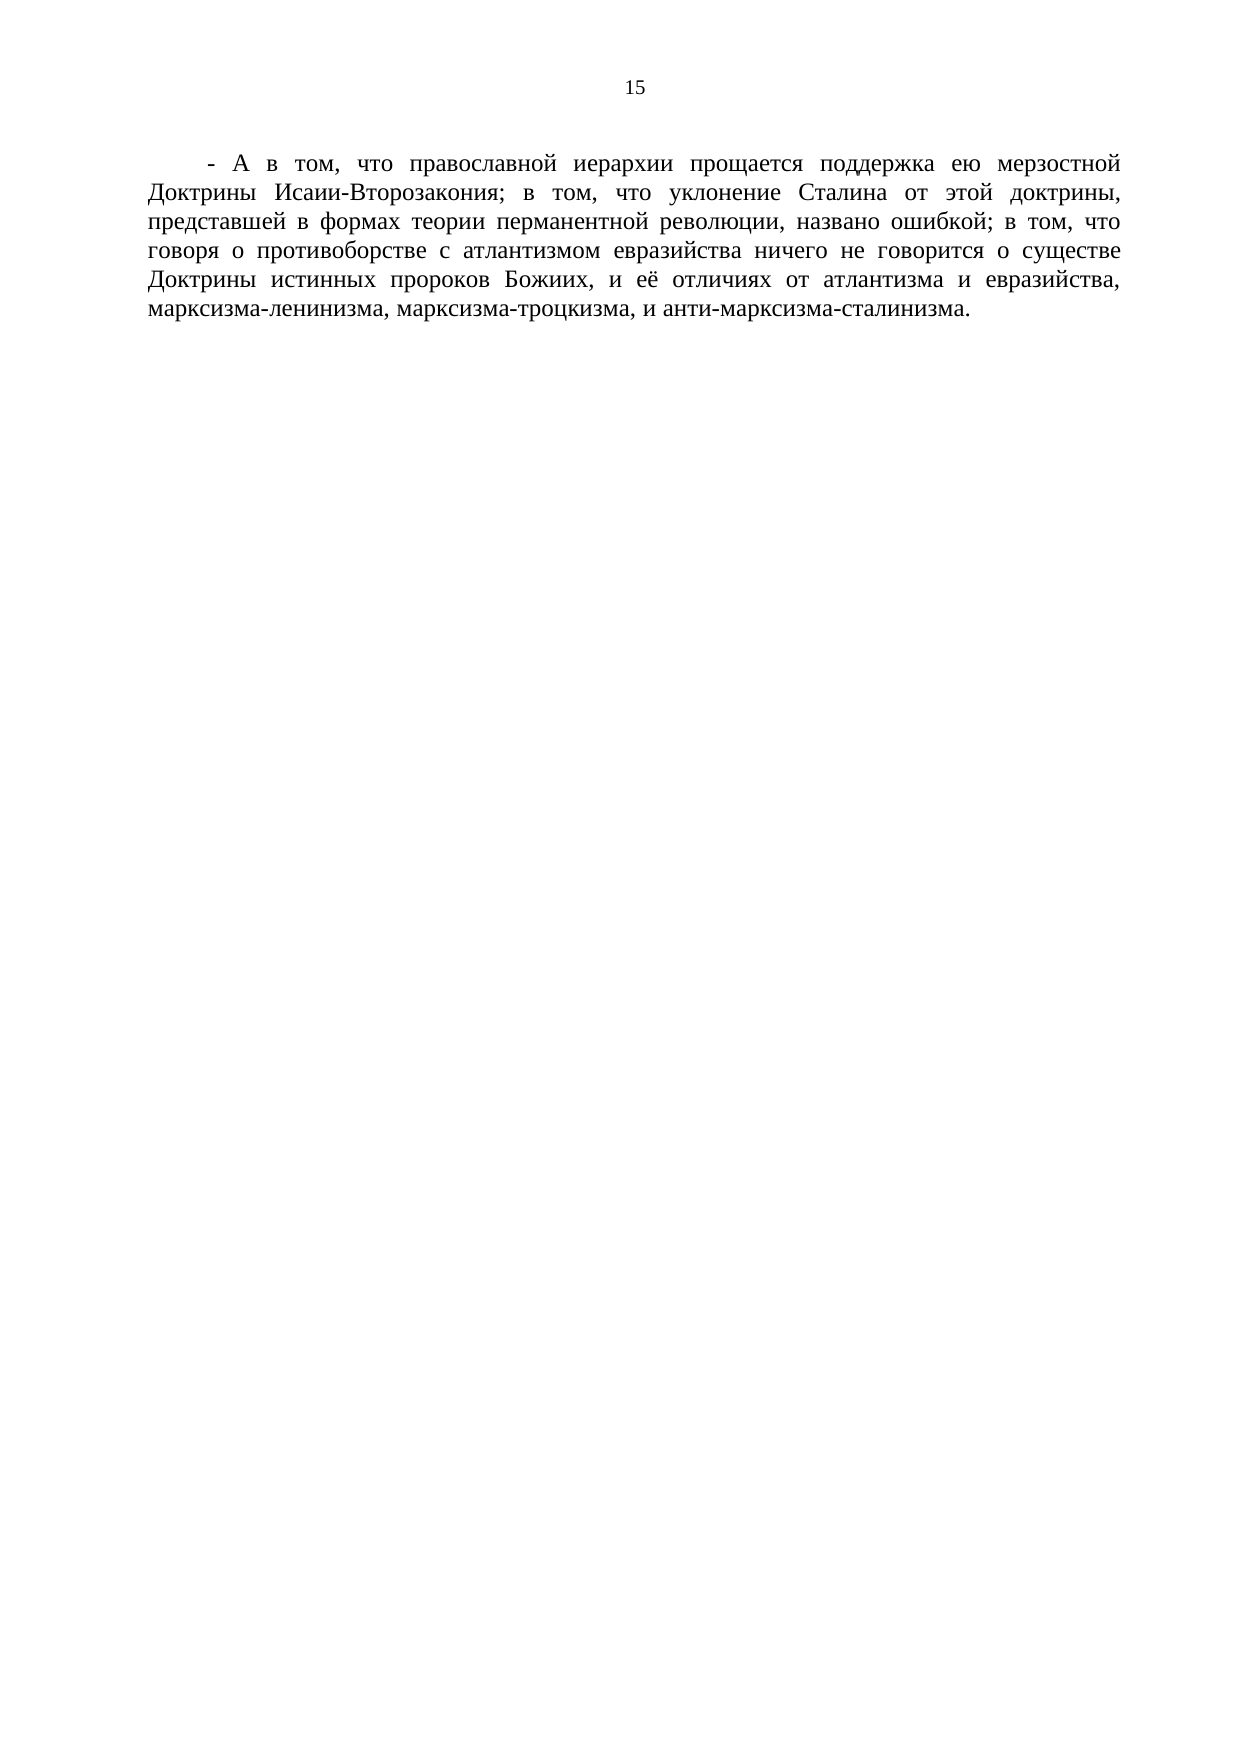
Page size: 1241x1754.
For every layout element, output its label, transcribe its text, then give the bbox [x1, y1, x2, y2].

text - А в том, что православной иерархии прощается поддержка ею мерзостной Доктрины Исаии-Второзакония; в том, что уклонение Сталина от этой доктрины, представшей в формах теории перманентной революции, названо ошибкой; в том, что говоря о противоборстве с атлантизмом евразийства ничего не говорится о существе Доктрины истинных пророков Божиих, и её отличиях от атлантизма и евразийства, марксизма-ленинизма, марксизма-троцкизма, и анти-марксизма-сталинизма. [148, 148, 1122, 322]
